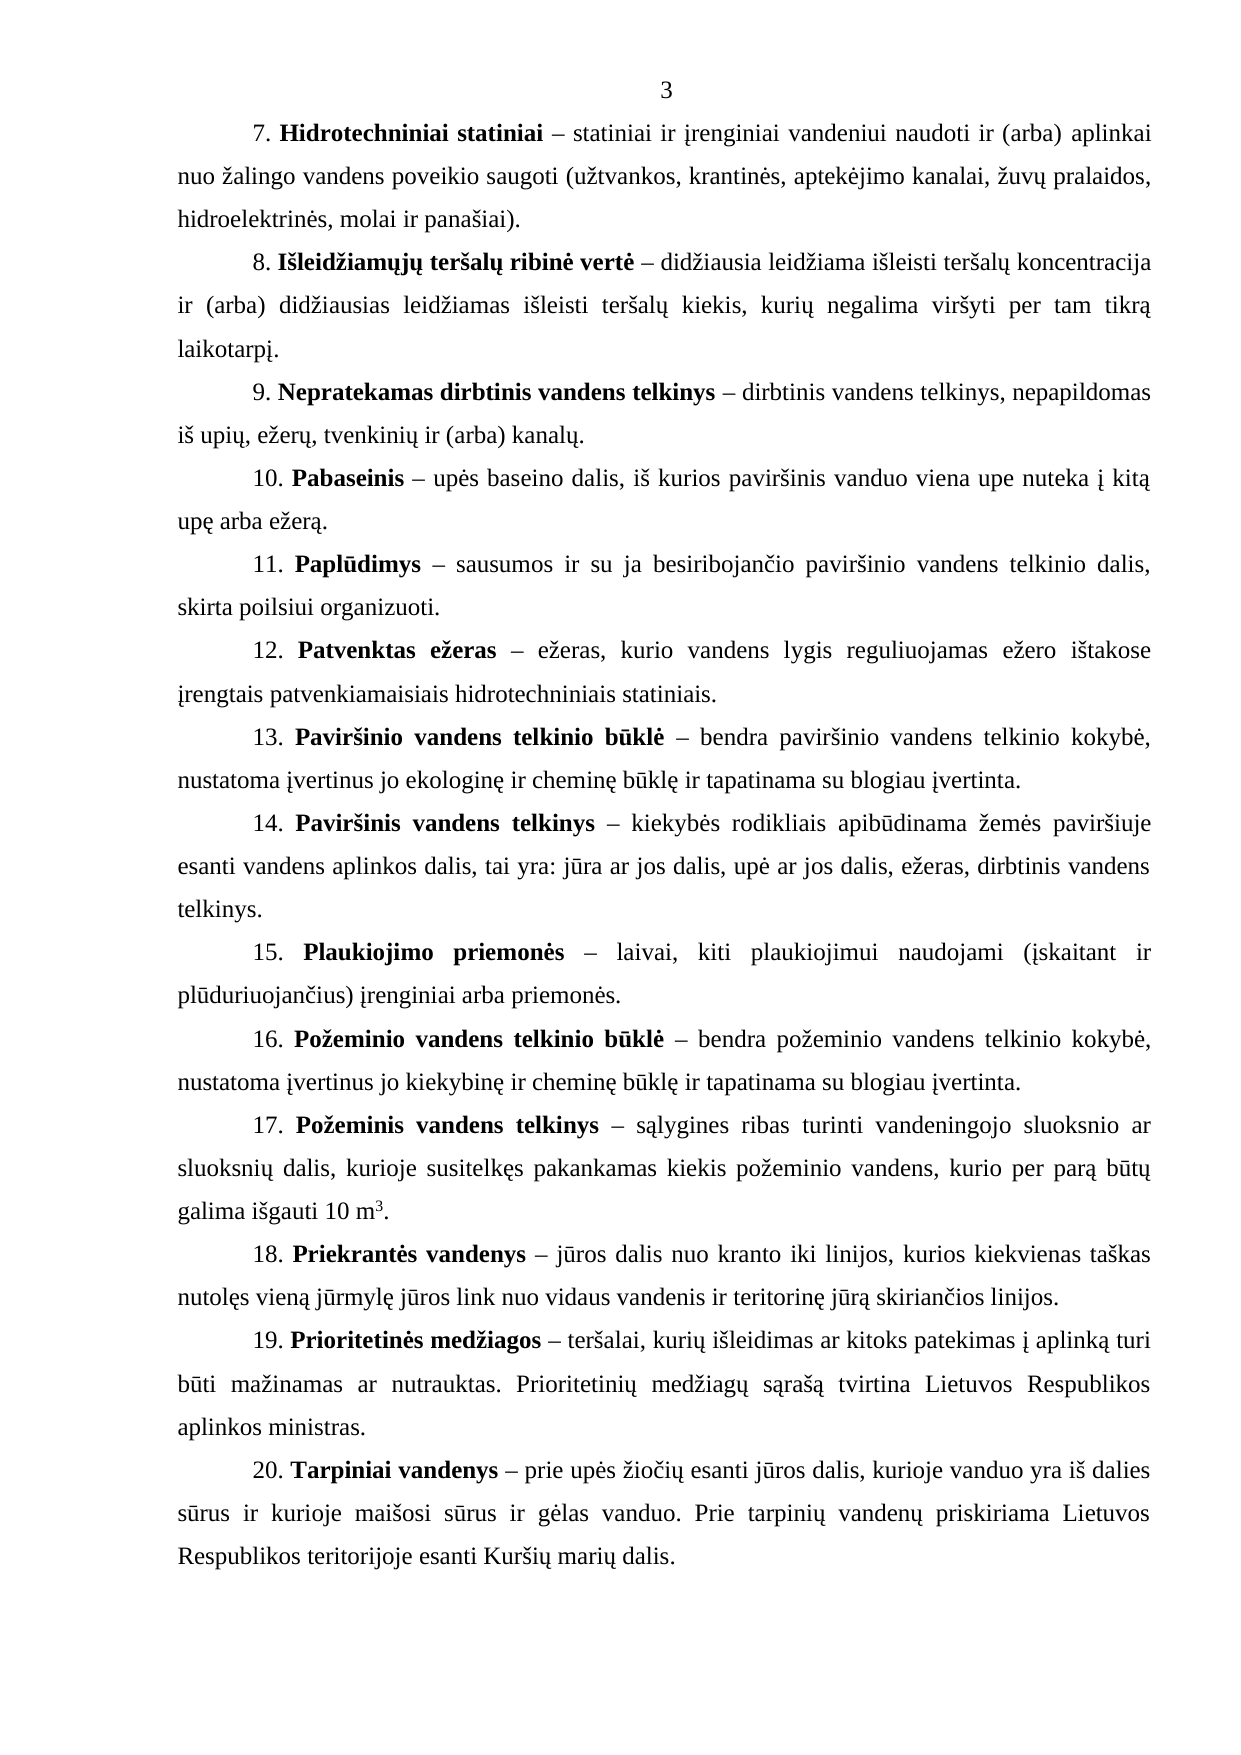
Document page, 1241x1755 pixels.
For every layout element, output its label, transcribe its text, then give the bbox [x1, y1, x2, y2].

text 16. Požeminio vandens telkinio būklė – bendra požeminio vandens telkinio kokybė, nustatoma įvertinus jo kiekybinę ir cheminę būklę ir tapatinama su blogiau įvertinta. [177, 1024, 1152, 1096]
text 12. Patvenktas ežeras – ežeras, kurio vandens lygis reguliuojamas ežero ištakose įrengtais patvenkiamaisiais hidrotechniniais statiniais. [177, 636, 1152, 707]
text 18. Priekrantės vandenys – jūros dalis nuo kranto iki linijos, kurios kiekvienas taškas nutolęs vieną jūrmylę jūros link nuo vidaus vandenis ir teritorinę jūrą skiriančios linijos. [177, 1239, 1152, 1311]
text 19. Prioritetinės medžiagos – teršalai, kurių išleidimas ar kitoks patekimas į aplinką turi būti mažinamas ar nutrauktas. Prioritetinių medžiagų sąrašą tvirtina Lietuvos Respublikos aplinkos ministras. [177, 1326, 1152, 1441]
text 9. Nepratekamas dirbtinis vandens telkinys – dirbtinis vandens telkinys, nepapildomas iš upių, ežerų, tvenkinių ir (arba) kanalų. [177, 377, 1152, 449]
text 17. Požeminis vandens telkinys – sąlygines ribas turinti vandeningojo sluoksnio ar sluoksnių dalis, kurioje susitelkęs pakankamas kiekis požeminio vandens, kurio per parą būtų galima išgauti 10 m3. [177, 1110, 1152, 1225]
text 11. Paplūdimys – sausumos ir su ja besiribojančio paviršinio vandens telkinio dalis, skirta poilsiui organizuoti. [177, 549, 1152, 621]
text 7. Hidrotechniniai statiniai – statiniai ir įrenginiai vandeniui naudoti ir (arba) aplinkai nuo žalingo vandens poveikio saugoti (užtvankos, krantinės, aptekėjimo kanalai, žuvų pralaidos, hidroelektrinės, molai ir panašiai). [177, 118, 1152, 233]
text 15. Plaukiojimo priemonės – laivai, kiti plaukiojimui naudojami (įskaitant ir plūduriuojančius) įrenginiai arba priemonės. [177, 937, 1152, 1009]
text 14. Paviršinis vandens telkinys – kiekybės rodikliais apibūdinama žemės paviršiuje esanti vandens aplinkos dalis, tai yra: jūra ar jos dalis, upė ar jos dalis, ežeras, dirbtinis vandens telkinys. [177, 808, 1152, 923]
text 8. Išleidžiamųjų teršalų ribinė vertė – didžiausia leidžiama išleisti teršalų koncentracija ir (arba) didžiausias leidžiamas išleisti teršalų kiekis, kurių negalima viršyti per tam tikrą laikotarpį. [177, 247, 1152, 362]
text 13. Paviršinio vandens telkinio būklė – bendra paviršinio vandens telkinio kokybė, nustatoma įvertinus jo ekologinę ir cheminę būklę ir tapatinama su blogiau įvertinta. [177, 722, 1152, 794]
text 20. Tarpiniai vandenys – prie upės žiočių esanti jūros dalis, kurioje vanduo yra iš dalies sūrus ir kurioje maišosi sūrus ir gėlas vanduo. Prie tarpinių vandenų priskiriama Lietuvos Respublikos teritorijoje esanti Kuršių marių dalis. [177, 1455, 1152, 1570]
text 10. Pabaseinis – upės baseino dalis, iš kurios paviršinis vanduo viena upe nuteka į kitą upę arba ežerą. [177, 463, 1152, 535]
